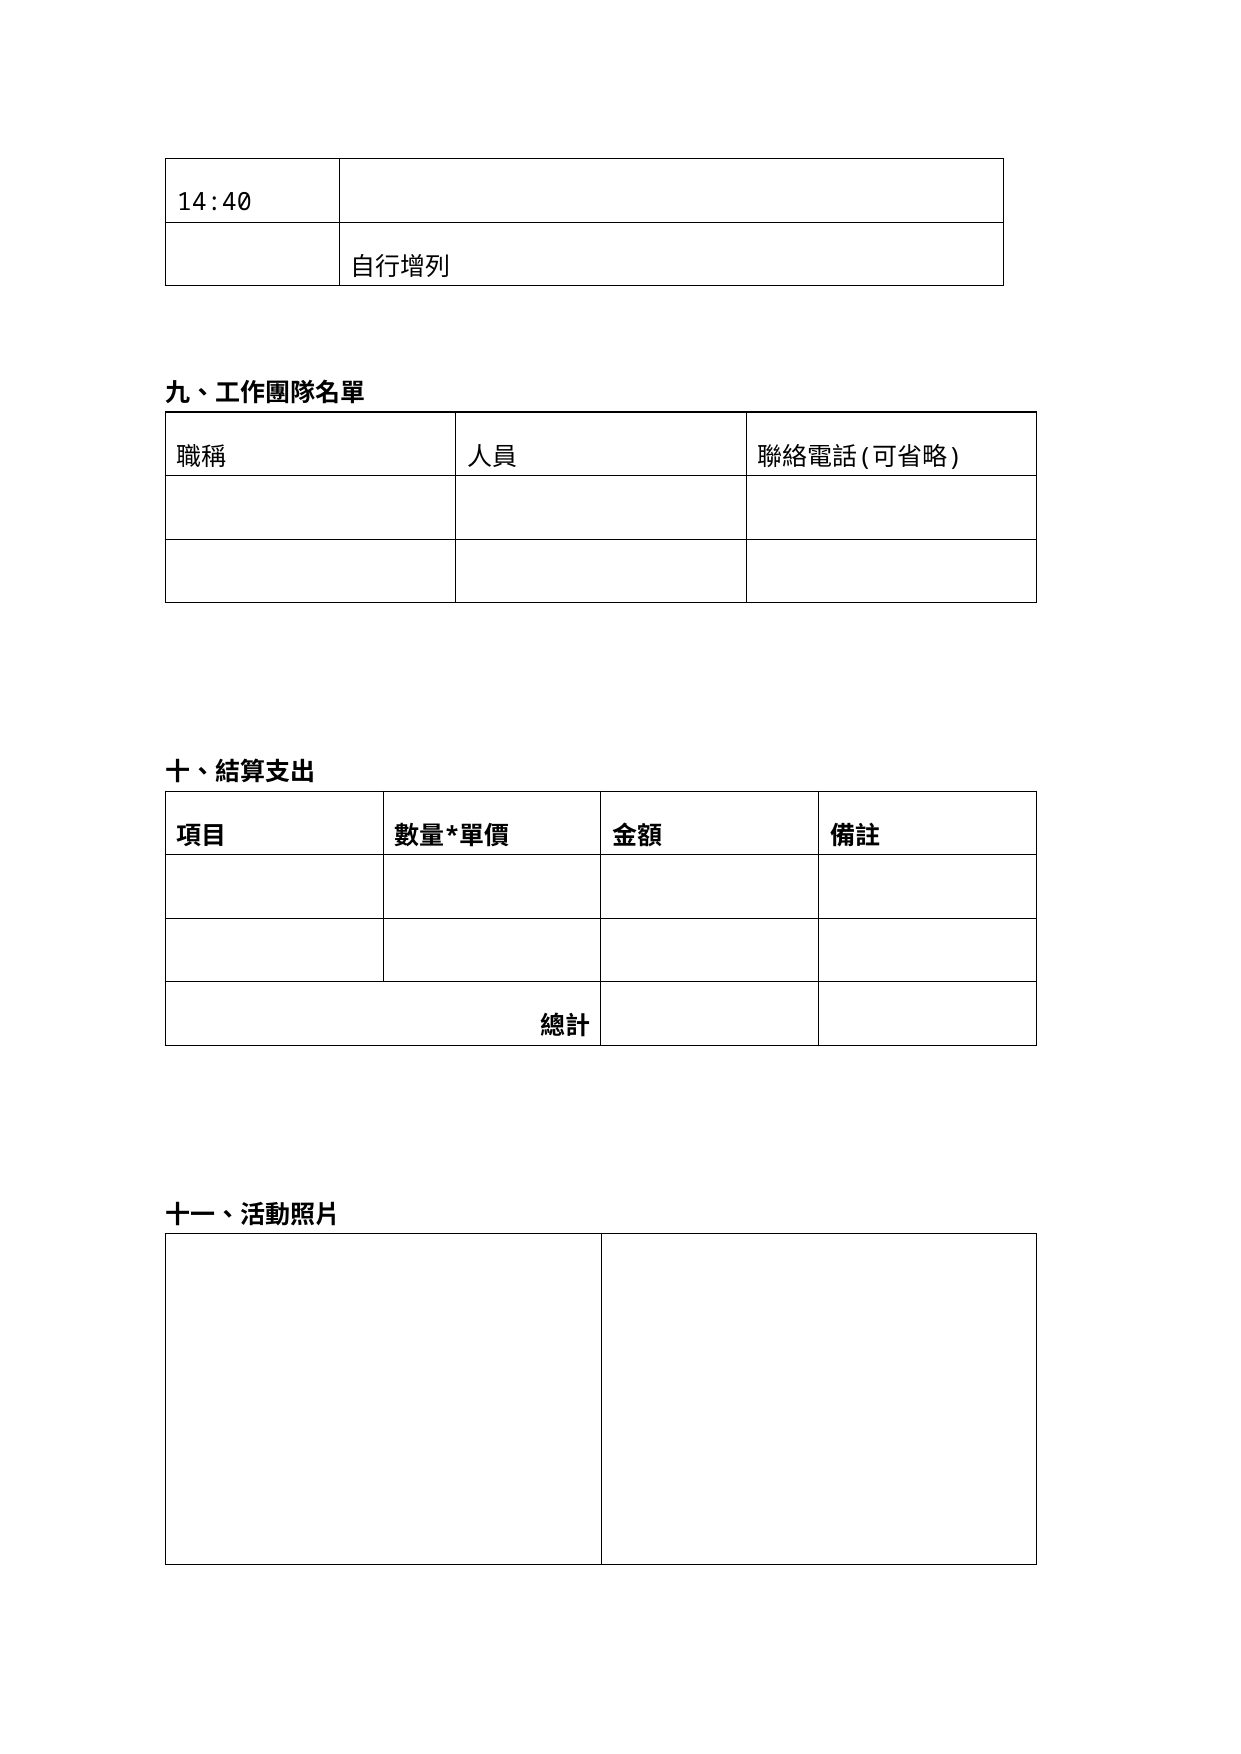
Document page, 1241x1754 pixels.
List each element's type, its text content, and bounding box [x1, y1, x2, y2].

table_cell [166, 476, 455, 538]
table_header 項目 [166, 792, 383, 854]
table_cell [166, 540, 455, 602]
table_header [602, 1234, 1036, 1563]
table_cell [601, 982, 818, 1045]
table_header 備註 [819, 792, 1036, 854]
table_cell 14:40 [166, 159, 339, 222]
table_header 職稱 [166, 413, 455, 475]
table_cell [819, 982, 1036, 1045]
table_cell [456, 540, 746, 602]
table_header 數量*單價 [384, 792, 600, 854]
table_cell [384, 855, 600, 918]
table_cell [601, 919, 818, 981]
table_cell [340, 159, 1003, 222]
table_cell [166, 855, 383, 918]
table_cell [456, 476, 746, 538]
table_header 人員 [456, 413, 746, 475]
table_cell [747, 476, 1036, 538]
table_cell [601, 855, 818, 918]
table_header 聯絡電話(可省略) [747, 413, 1036, 475]
table_cell [747, 540, 1036, 602]
table_cell 總計 [166, 982, 600, 1045]
text 十、結算支出 [165, 728, 1075, 791]
table_cell 自行增列 [340, 223, 1003, 285]
table_cell [166, 223, 339, 285]
table_cell [166, 919, 383, 981]
table_cell [384, 919, 600, 981]
text 十一、活動照片 [165, 1171, 1075, 1233]
table_cell [819, 855, 1036, 918]
table_cell [819, 919, 1036, 981]
table_header [166, 1234, 601, 1563]
table_header 金額 [601, 792, 818, 854]
text 九、工作團隊名單 [165, 349, 1075, 411]
